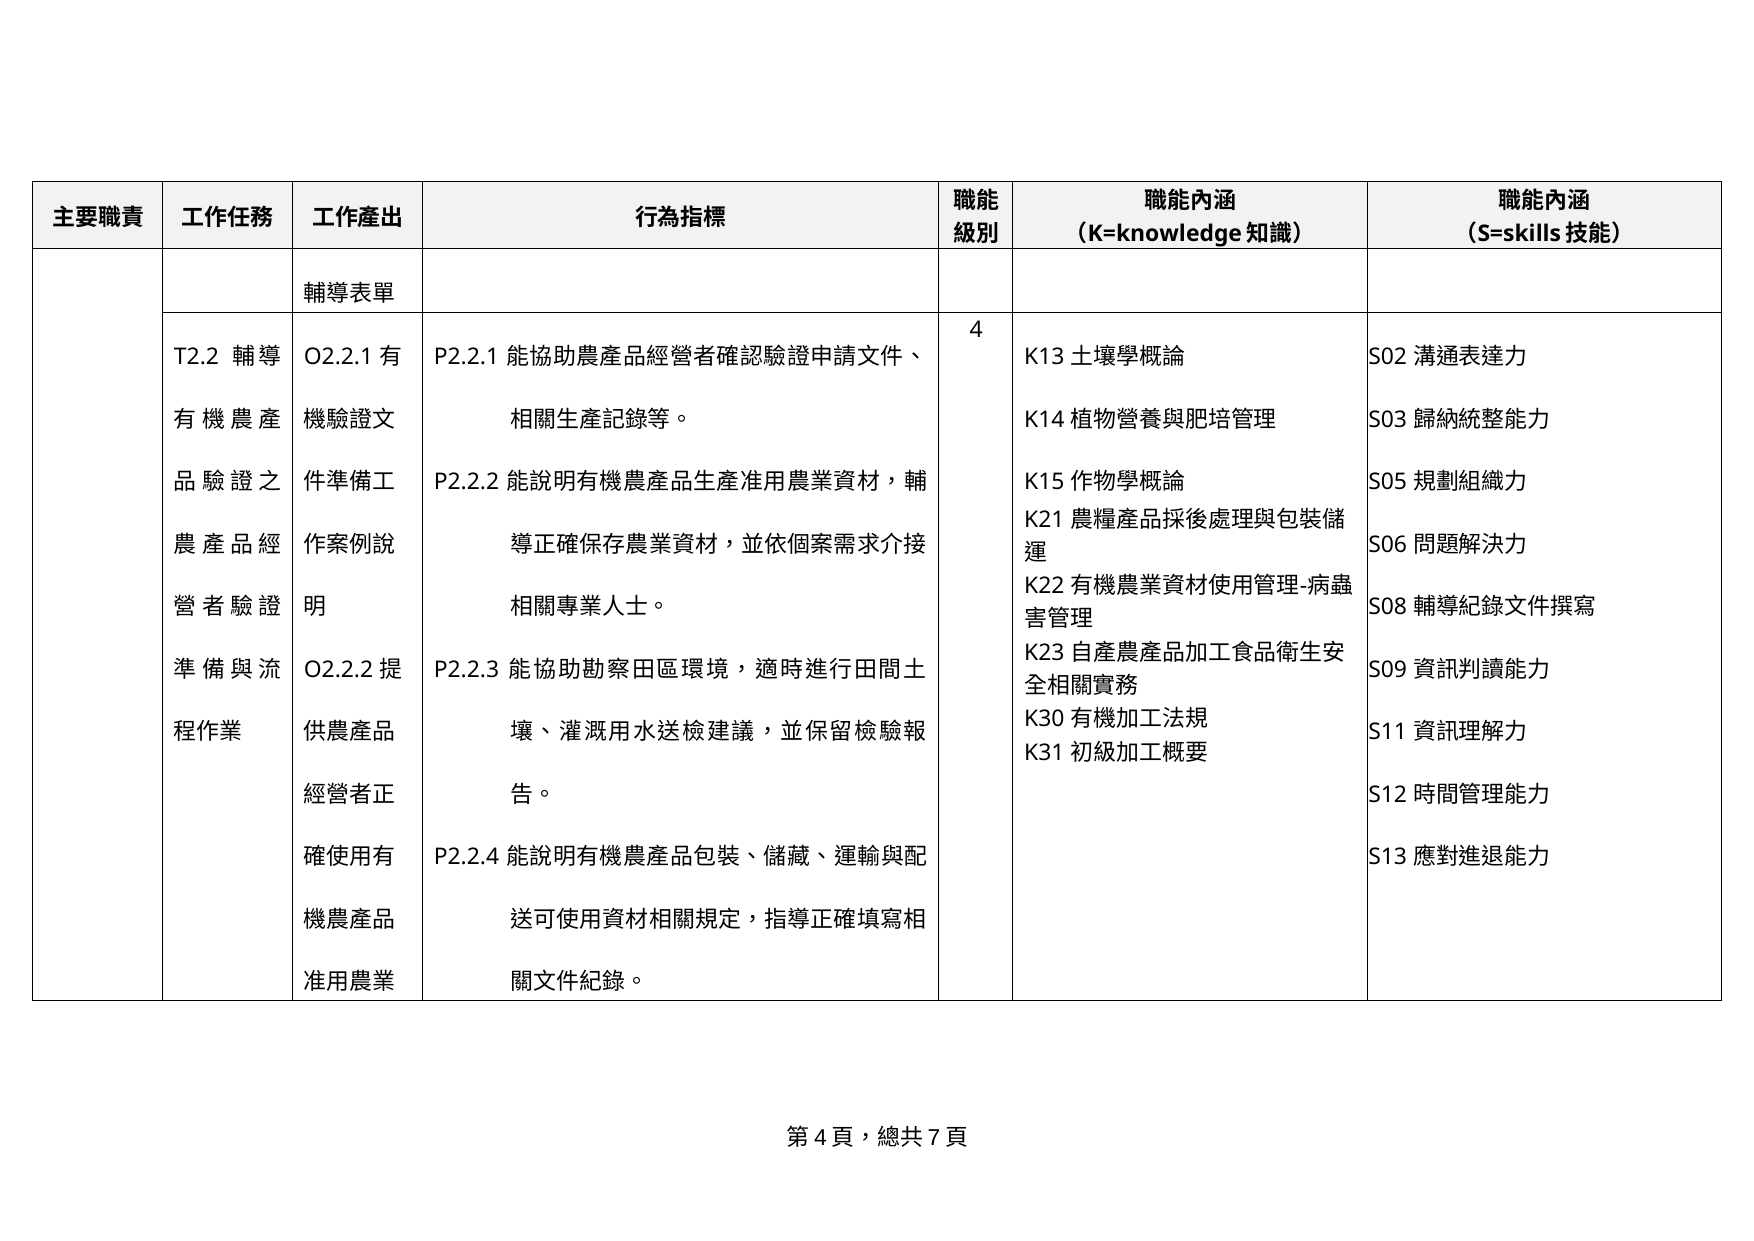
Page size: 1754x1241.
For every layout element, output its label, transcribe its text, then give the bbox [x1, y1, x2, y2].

table_header 職能內涵 （K=knowledge知識） [1013, 182, 1367, 248]
table_cell O2.2.1 有機驗證文件準備工作案例說明 O2.2.2 提供農產品經營者正確使用有機農產品准用農業 [293, 313, 422, 1000]
table_header 主要職責 [33, 182, 162, 248]
table_cell [939, 249, 1012, 312]
table_header 職能 級別 [939, 182, 1012, 248]
table_cell [33, 249, 162, 1000]
table_cell [423, 249, 938, 312]
table_header 職能內涵 （S=skills技能） [1368, 182, 1721, 248]
table_cell 輔導表單 [293, 249, 422, 312]
table_cell 4 [939, 313, 1012, 1000]
table_cell P2.2.1 能協助農產品經營者確認驗證申請文件、相關生產記錄等。 P2.2.2 能說明有機農產品生產准用農業資材，輔導正確保存農業資材，並依個案需求介接相關專業人士。 P2.2.3 能協助勘察田區環境，適時進行田間土壤、灌溉用水送檢建議，並保留檢驗報告。 P2.2.4 能說明有機農產品包裝、儲藏、運輸與配送可使用資材相關規定，指導正確填寫相關文件紀錄。 [423, 313, 938, 1000]
table_header 工作產出 [293, 182, 422, 248]
table_cell K13 土壤學概論 K14 植物營養與肥培管理 K15 作物學概論 K21 農糧產品採後處理與包裝儲運 K22 有機農業資材使用管理-病蟲害管理 K23 自產農產品加工食品衛生安全相關實務 K30 有機加工法規 K31 初級加工概要 [1013, 313, 1367, 1000]
table_cell T2.2 輔導有機農產品驗證之農產品經營者驗證準備與流程作業 [163, 313, 292, 1000]
table_cell S02 溝通表達力 S03 歸納統整能力 S05 規劃組織力 S06 問題解決力 S08 輔導紀錄文件撰寫 S09 資訊判讀能力 S11 資訊理解力 S12 時間管理能力 S13 應對進退能力 [1368, 313, 1721, 1000]
table_cell [1013, 249, 1367, 312]
table_cell [163, 249, 292, 312]
table_header 工作任務 [163, 182, 292, 248]
table_cell [1368, 249, 1721, 312]
table_header 行為指標 [423, 182, 938, 248]
